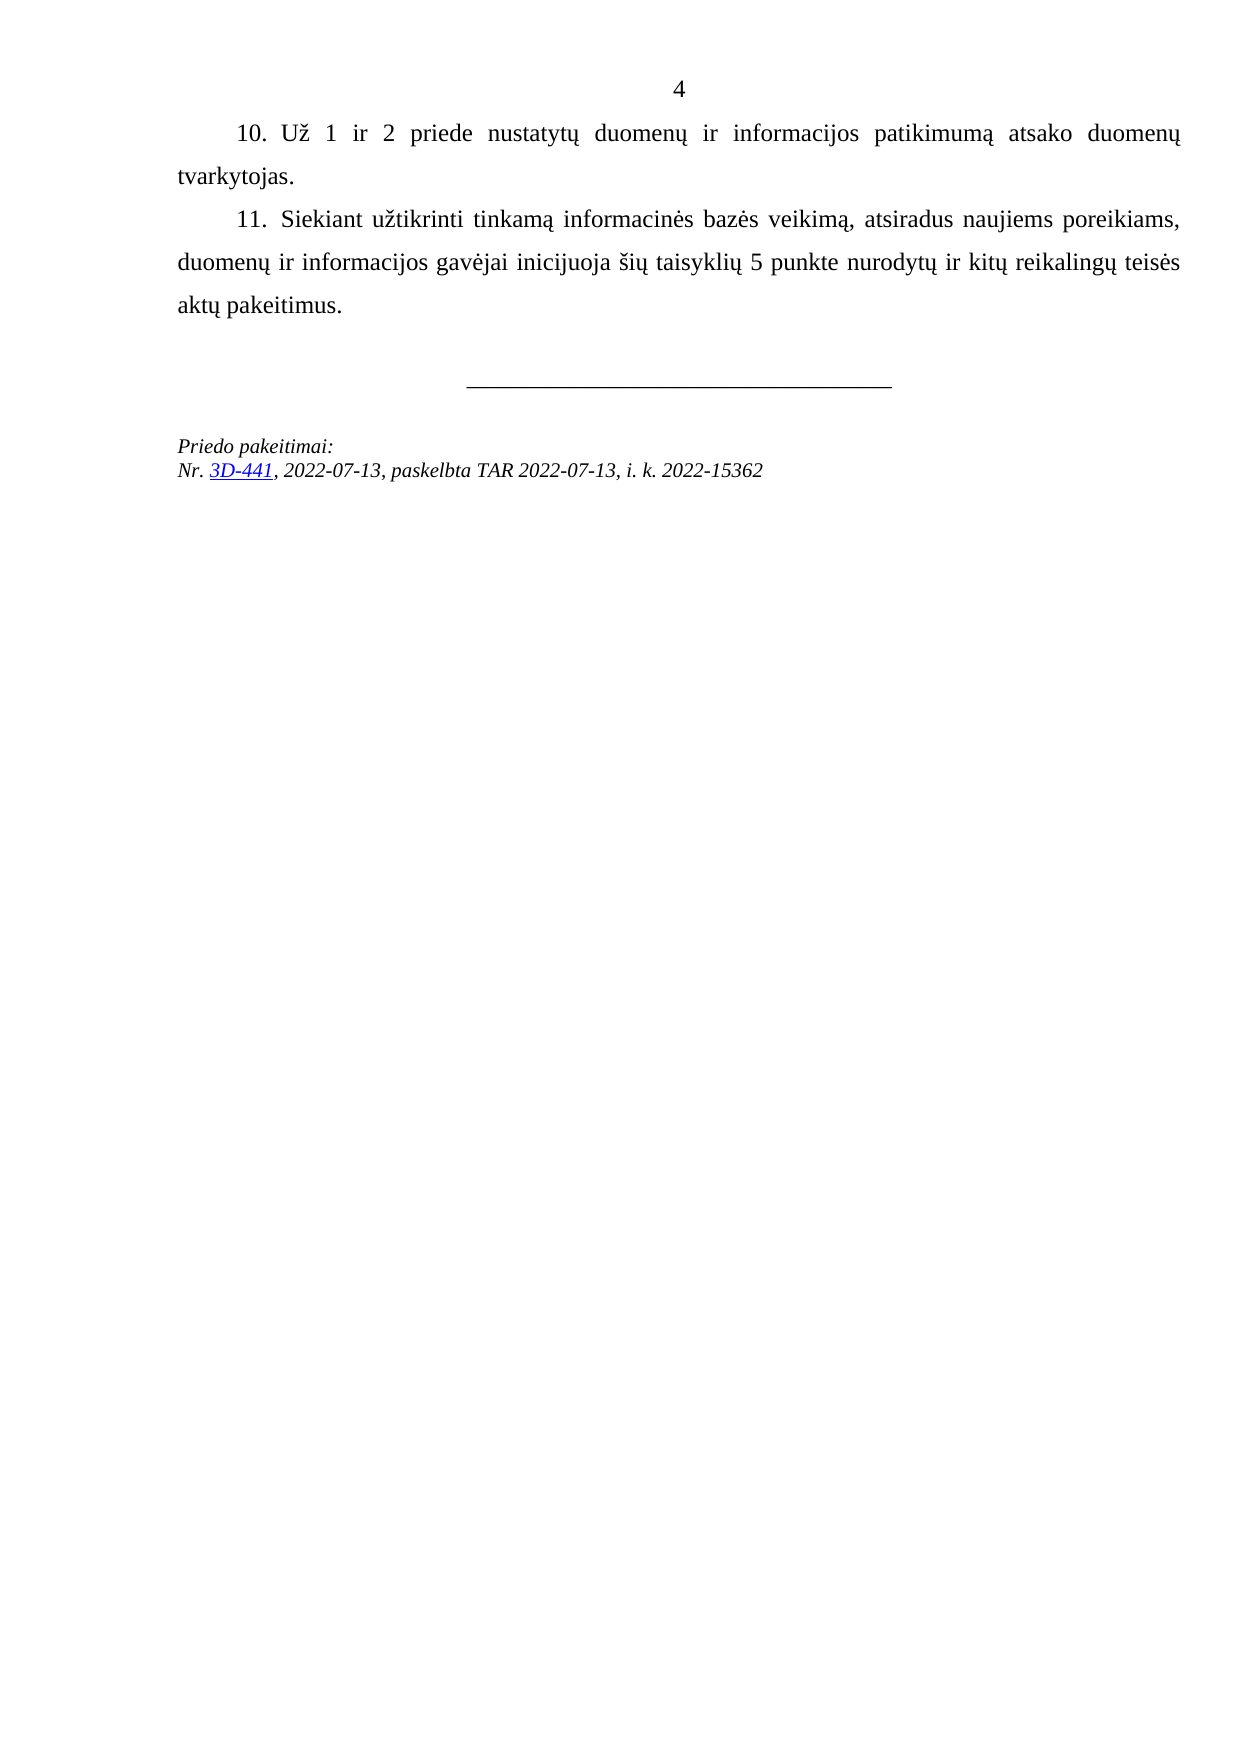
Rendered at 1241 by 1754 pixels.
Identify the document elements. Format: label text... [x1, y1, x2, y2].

text Priedo pakeitimai: [177, 434, 1181, 458]
text Nr. 3D-441, 2022-07-13, paskelbta TAR 2022-07-13, i. k. 2022-15362 [177, 458, 1181, 482]
text 11. Siekiant užtikrinti tinkamą informacinės bazės veikimą, atsiradus naujiems poreikiams, duomenų ir informacijos gavėjai inicijuoja šių taisyklių 5 punkte nurodytų ir kitų reikalingų teisės aktų pakeitimus. [177, 204, 1181, 319]
text __________________________________ [177, 362, 1181, 391]
text 10. Už 1 ir 2 priede nustatytų duomenų ir informacijos patikimumą atsako duomenų tvarkytojas. [177, 118, 1181, 190]
